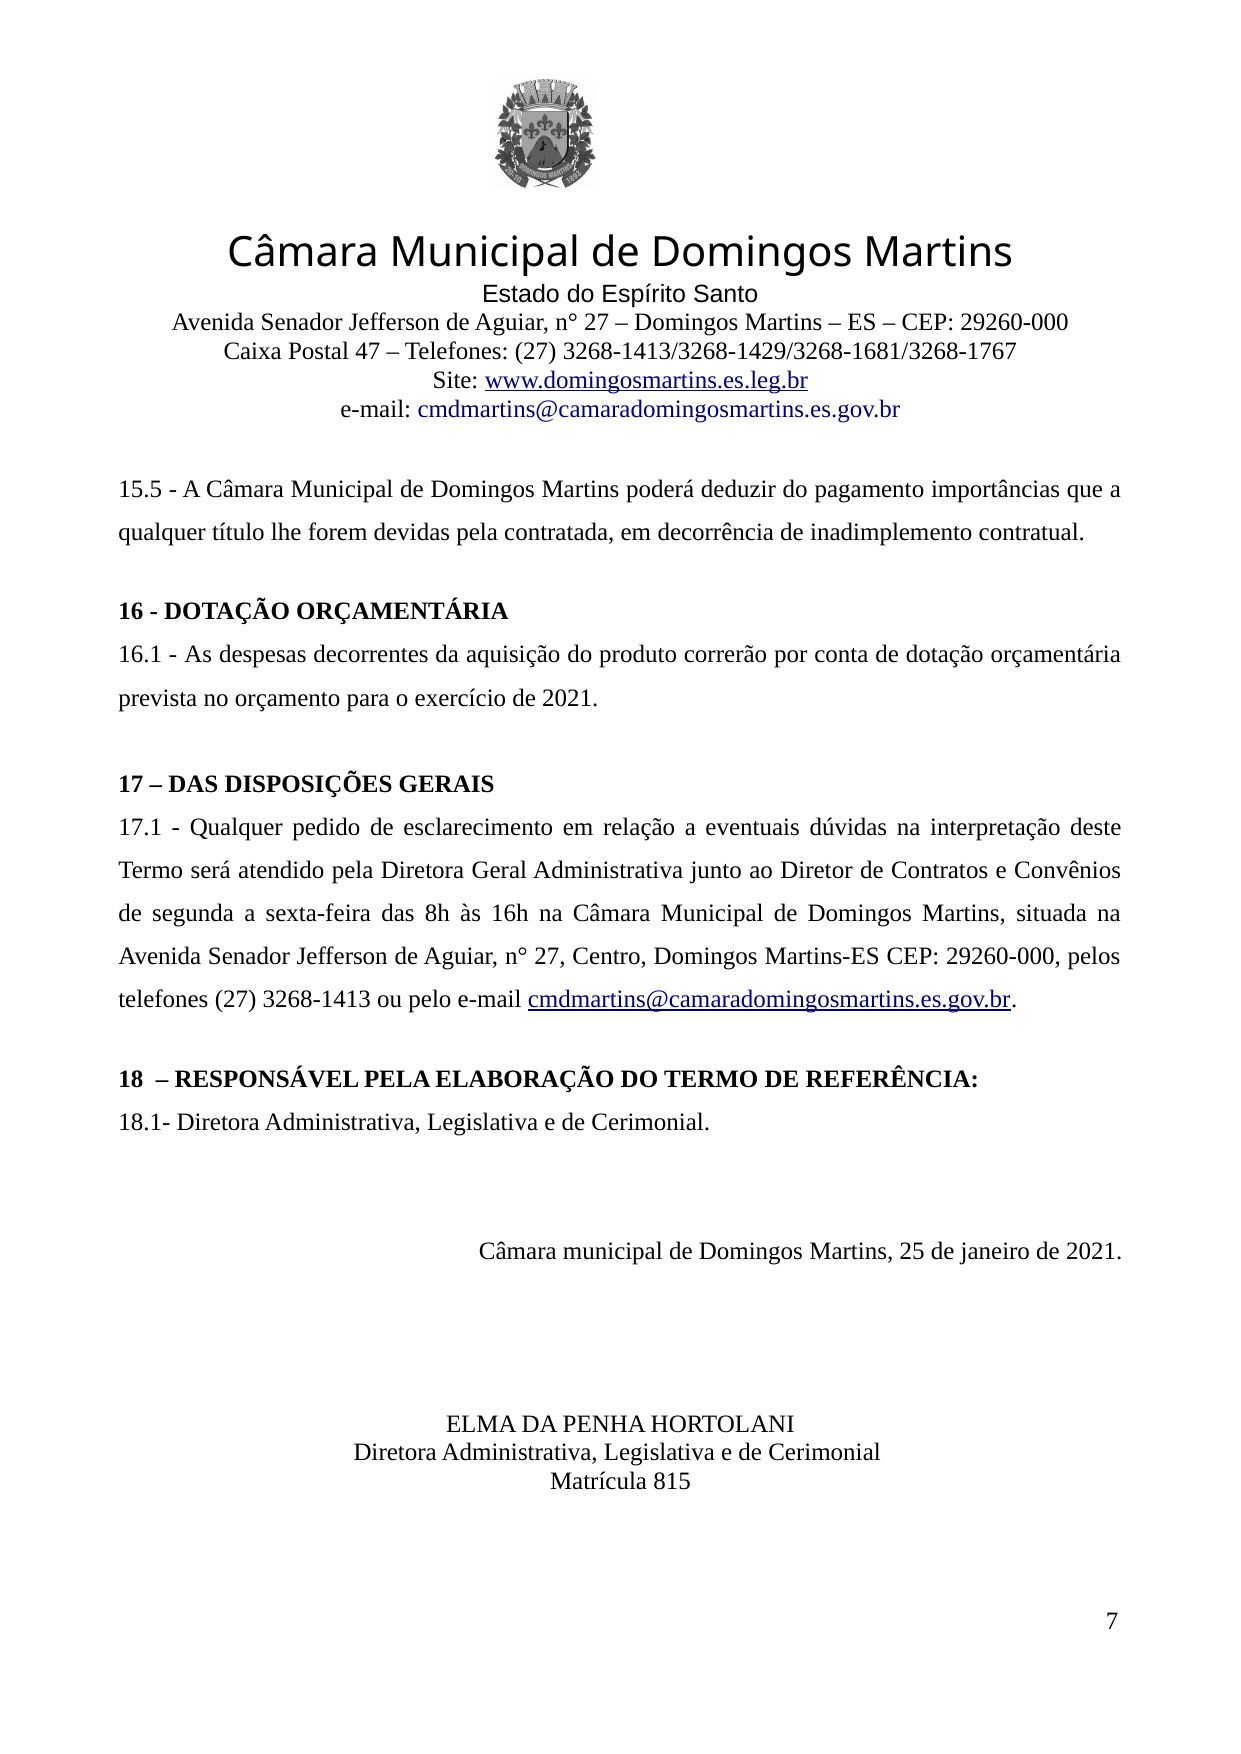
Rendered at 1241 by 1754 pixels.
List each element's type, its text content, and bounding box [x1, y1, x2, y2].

list 18.1- Diretora Administrativa, Legislativa e de Cerimonial. [118, 1107, 1122, 1136]
list ELMA DA PENHA HORTOLANI [118, 1409, 1122, 1437]
text 16 - DOTAÇÃO ORÇAMENTÁRIA [118, 596, 1122, 625]
list 18 – RESPONSÁVEL PELA ELABORAÇÃO DO TERMO DE REFERÊNCIA: [118, 1064, 1122, 1092]
list Matrícula 815 [118, 1466, 1122, 1495]
list Diretora Administrativa, Legislativa e de Cerimonial [118, 1437, 1122, 1466]
text Câmara municipal de Domingos Martins, 25 de janeiro de 2021. [118, 1236, 1122, 1265]
text 16.1 - As despesas decorrentes da aquisição do produto correrão por conta de dotação orçamentária prevista no orçamento para o exercício de 2021. [118, 639, 1122, 711]
text 17.1 - Qualquer pedido de esclarecimento em relação a eventuais dúvidas na interpretação deste Termo será atendido pela Diretora Geral Administrativa junto ao Diretor de Contratos e Convênios de segunda a sexta-feira das 8h às 16h na Câmara Municipal de Domingos Martins, situada na Avenida Senador Jefferson de Aguiar, n° 27, Centro, Domingos Martins-ES CEP: 29260-000, pelos telefones (27) 3268-1413 ou pelo e-mail cmdmartins@camaradomingosmartins.es.gov.br. [118, 812, 1122, 1013]
text 17 – DAS DISPOSIÇÕES GERAIS [118, 769, 1122, 798]
text 15.5 - A Câmara Municipal de Domingos Martins poderá deduzir do pagamento importâncias que a qualquer título lhe forem devidas pela contratada, em decorrência de inadimplemento contratual. [118, 474, 1122, 546]
